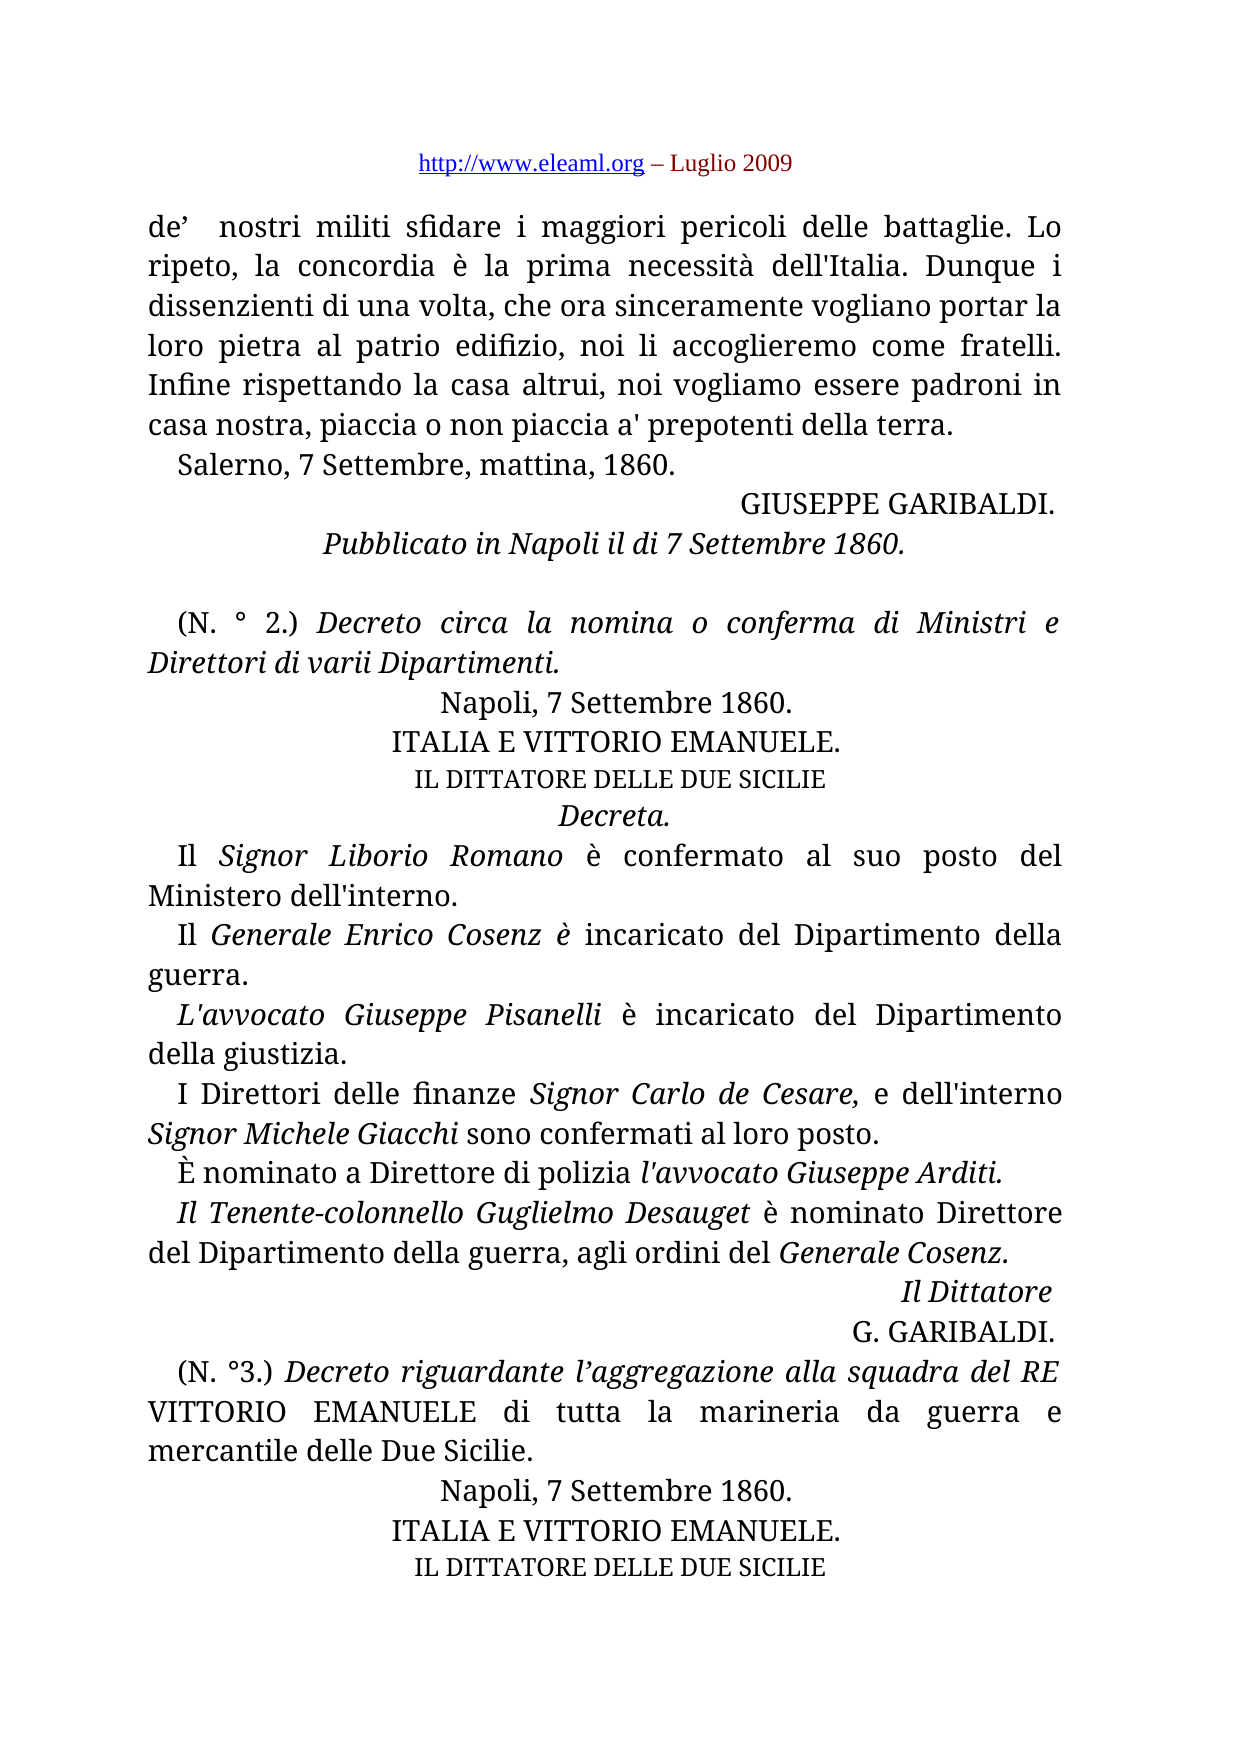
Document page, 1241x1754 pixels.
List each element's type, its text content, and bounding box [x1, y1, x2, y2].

text Il Tenente-colonnello Guglielmo Desauget è nominato Direttore del Dipartimento della guerra, agli ordini del Generale Cosenz. [148, 1192, 1063, 1272]
text ITALIA E VITTORIO EMANUELE. [148, 722, 1063, 761]
text Napoli, 7 Settembre 1860. [148, 682, 1063, 722]
text Il Dittatore [148, 1272, 1063, 1311]
text de’ nostri militi sfidare i maggiori pericoli delle battaglie. Lo ripeto, la concordia è la prima necessità dell'Italia. Dunque i dissenzienti di una volta, che ora sinceramente vogliano portar la loro pietra al patrio edifizio, noi li accoglieremo come fratelli. Infine rispettando la casa altrui, noi vogliamo essere padroni in casa nostra, piaccia o non piaccia a' prepotenti della terra. [148, 206, 1063, 444]
text Il Generale Enrico Cosenz è incaricato del Dipartimento della guerra. [148, 914, 1063, 994]
text ITALIA E VITTORIO EMANUELE. [148, 1510, 1063, 1549]
text I Direttori delle finanze Signor Carlo de Cesare, e dell'interno Signor Michele Giacchi sono confermati al loro posto. [148, 1073, 1063, 1153]
text Salerno, 7 Settembre, mattina, 1860. [148, 444, 1063, 484]
text IL DITTATORE DELLE DUE SICILIE [148, 761, 1063, 796]
text È nominato a Direttore di polizia l'avvocato Giuseppe Arditi. [148, 1153, 1063, 1192]
text L'avvocato Giuseppe Pisanelli è incaricato del Dipartimento della giustizia. [148, 994, 1063, 1073]
text Pubblicato in Napoli il di 7 Settembre 1860. [148, 523, 1063, 563]
text (N. °3.) Decreto riguardante l’aggregazione alla squadra del RE VITTORIO EMANUELE di tutta la marineria da guerra e mercantile delle Due Sicilie. [148, 1351, 1063, 1470]
text Il Signor Liborio Romano è confermato al suo posto del Ministero dell'interno. [148, 835, 1063, 914]
text Decreta. [148, 796, 1063, 835]
text Napoli, 7 Settembre 1860. [148, 1470, 1063, 1510]
text GIUSEPPE GARIBALDI. [148, 484, 1063, 523]
text IL DITTATORE DELLE DUE SICILIE [148, 1549, 1063, 1584]
text G. GARIBALDI. [148, 1311, 1063, 1351]
text (N. ° 2.) Decreto circa la nomina o conferma di Ministri e Direttori di varii Dipartimenti. [148, 603, 1063, 682]
